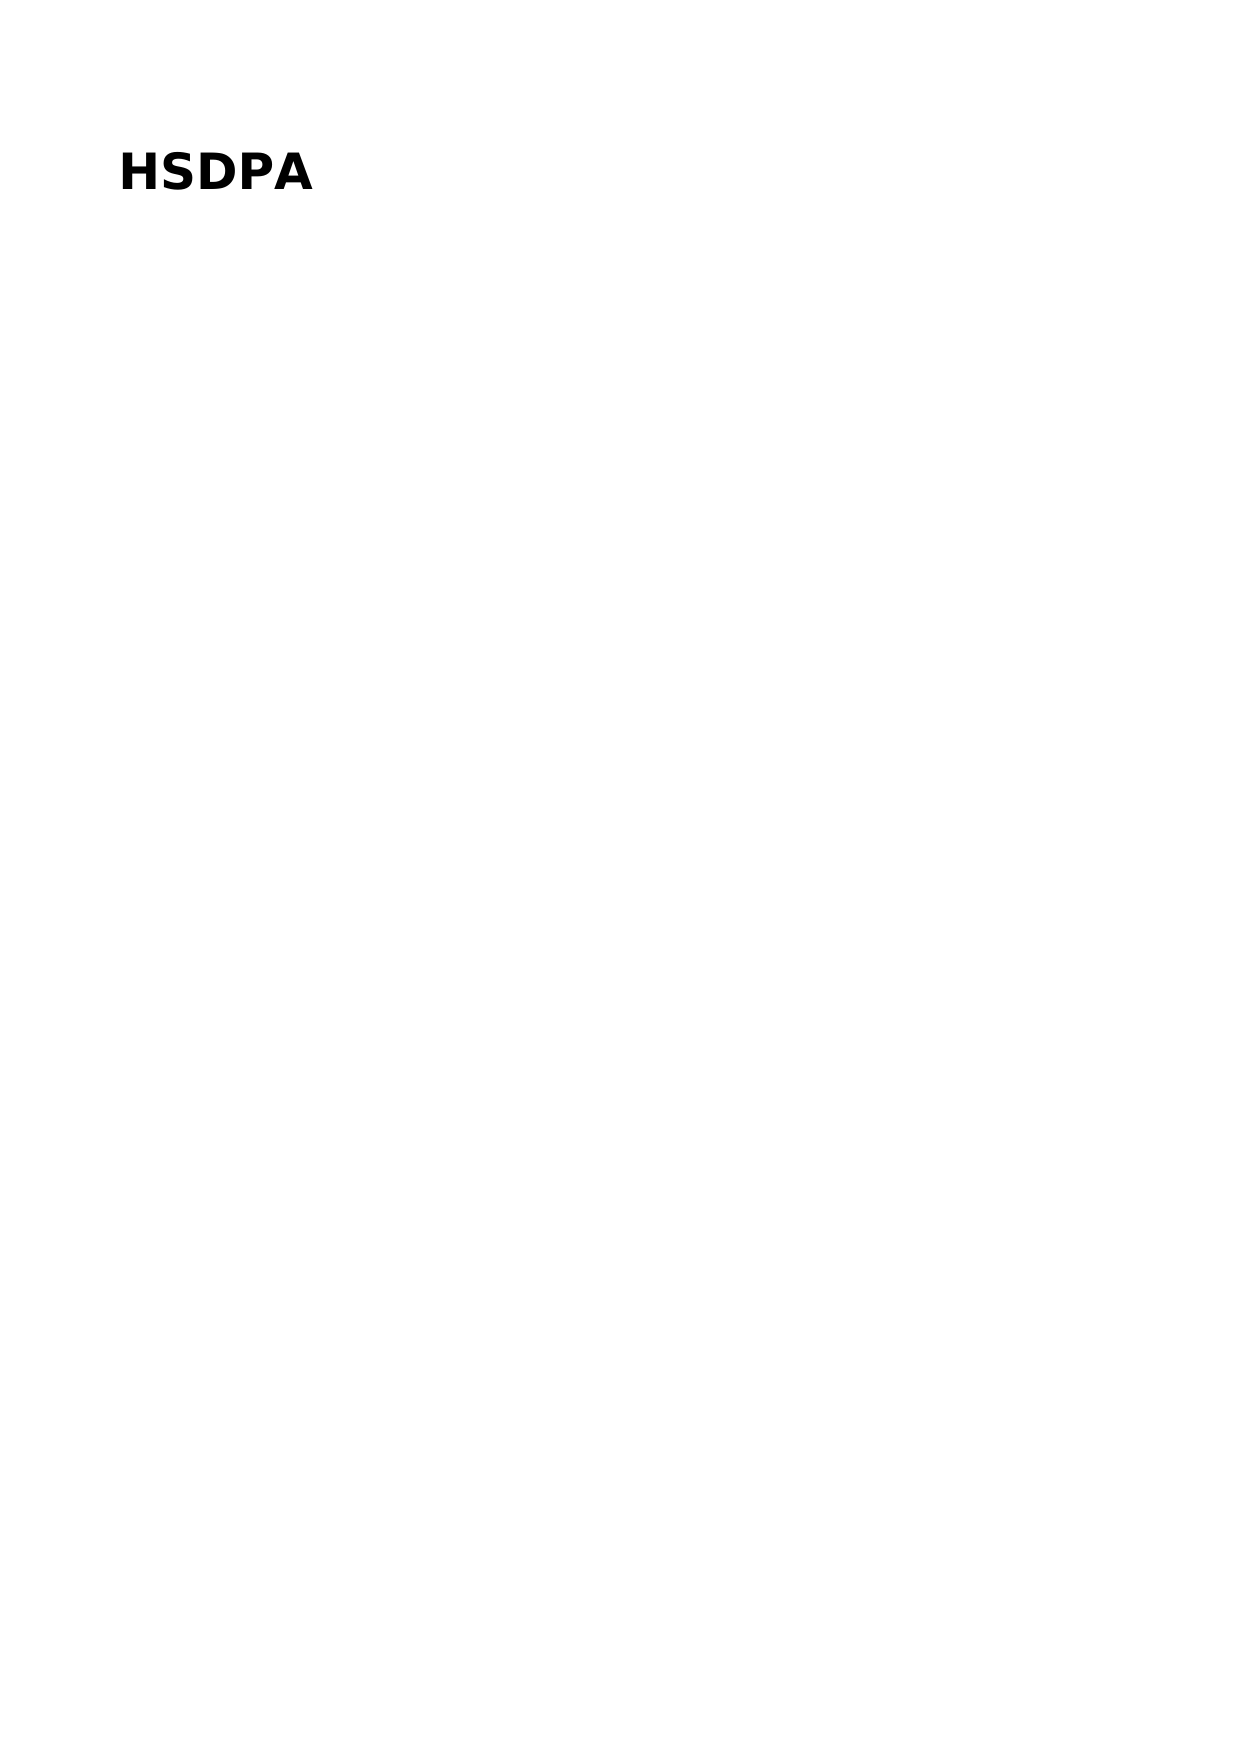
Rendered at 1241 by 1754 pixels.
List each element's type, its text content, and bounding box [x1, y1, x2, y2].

subtitle HSDPA [118, 143, 1122, 201]
